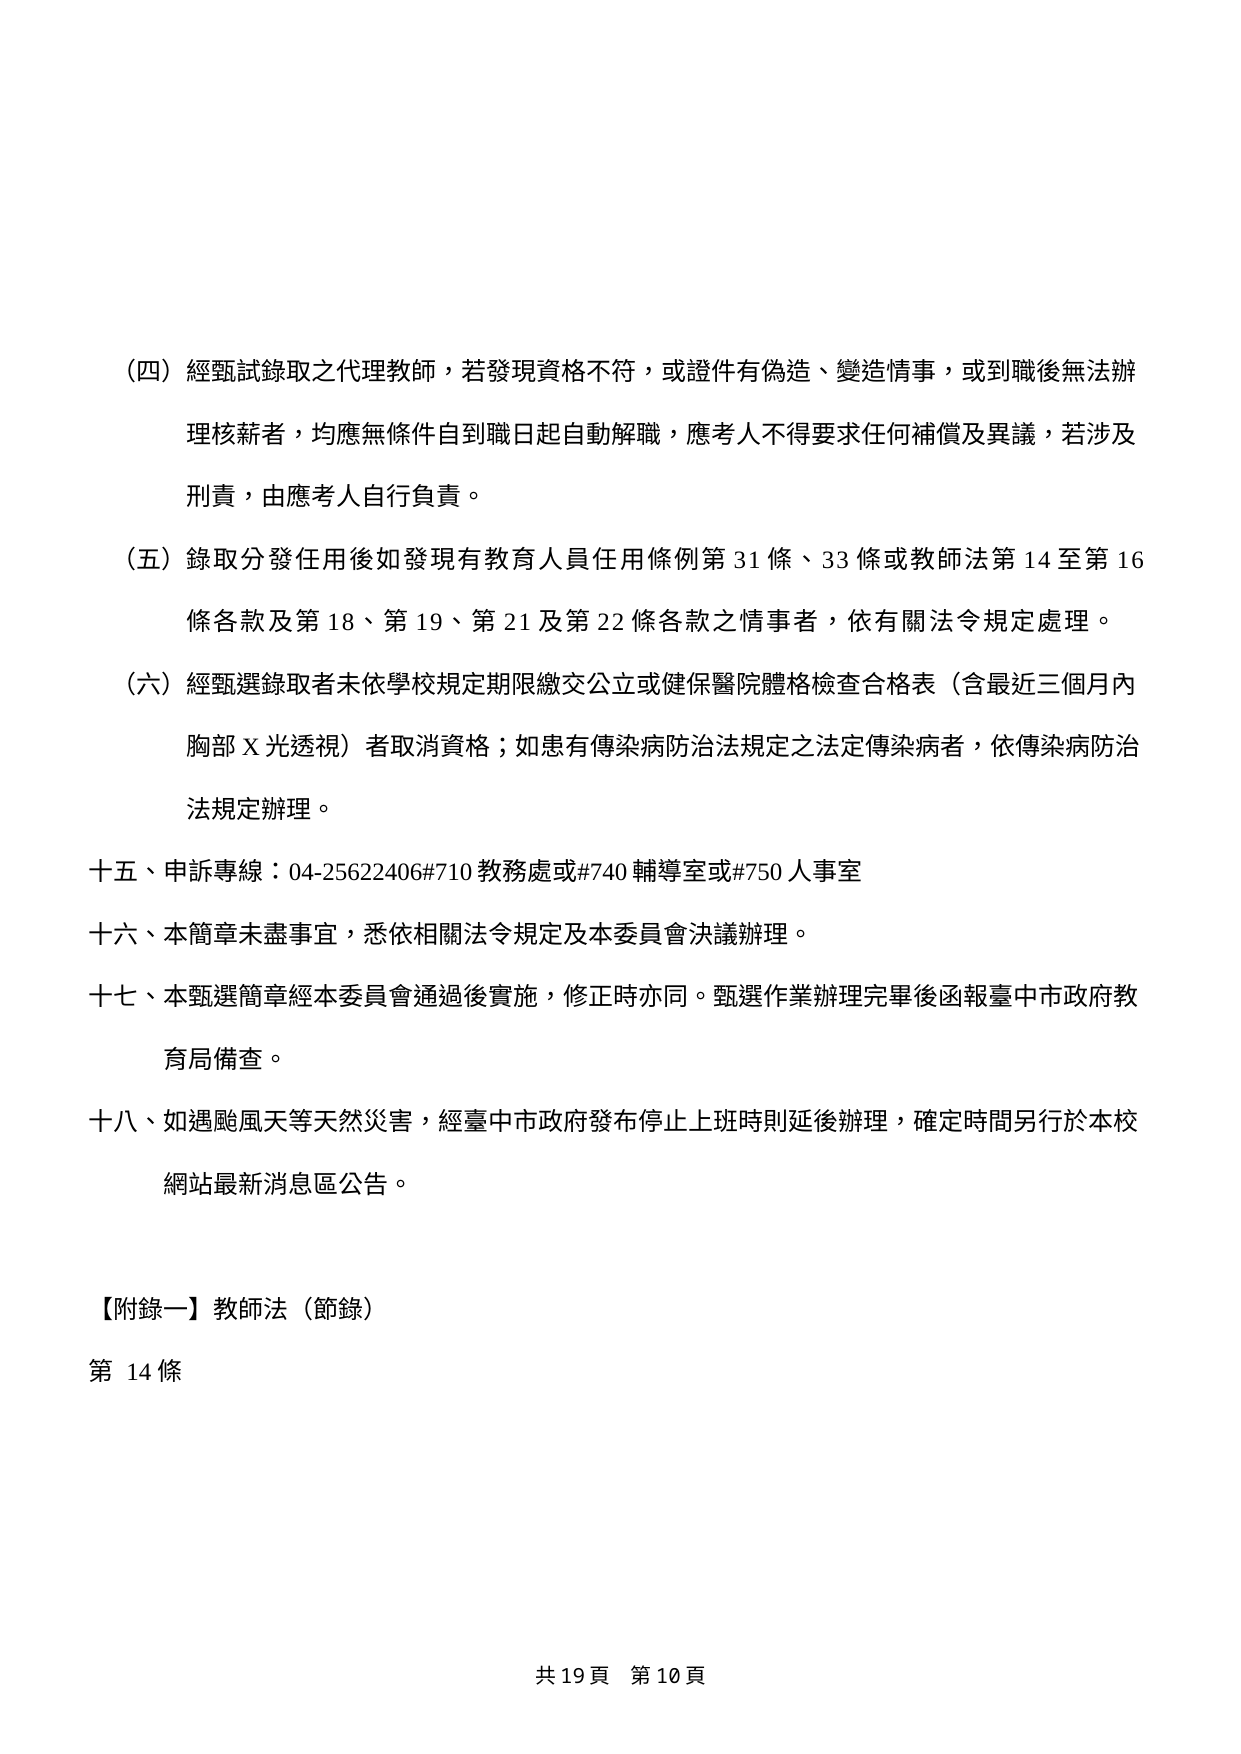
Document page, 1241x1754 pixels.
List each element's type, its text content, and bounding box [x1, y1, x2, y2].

text 十五、申訴專線：04-25622406#710教務處或#740輔導室或#750人事室 [89, 828, 1152, 891]
text 十六、本簡章未盡事宜，悉依相關法令規定及本委員會決議辦理。 [89, 891, 1152, 953]
text （四）經甄試錄取之代理教師，若發現資格不符，或證件有偽造、變造情事，或到職後無法辦理核薪者，均應無條件自到職日起自動解職，應考人不得要求任何補償及異議，若涉及刑責，由應考人自行負責。 [112, 328, 1152, 516]
text 第 14 條 [89, 1328, 1152, 1391]
text （五）錄取分發任用後如發現有教育人員任用條例第31條、33條或教師法第14至第16條各款及第18、第19、第21及第22條各款之情事者，依有關法令規定處理。 [112, 516, 1152, 641]
text 【附錄一】教師法（節錄） [89, 1266, 1152, 1328]
text 十七、本甄選簡章經本委員會通過後實施，修正時亦同。甄選作業辦理完畢後函報臺中市政府教育局備查。 [89, 953, 1152, 1078]
text 十八、如遇颱風天等天然災害，經臺中市政府發布停止上班時則延後辦理，確定時間另行於本校網站最新消息區公告。 [89, 1078, 1152, 1203]
text （六）經甄選錄取者未依學校規定期限繳交公立或健保醫院體格檢查合格表（含最近三個月內胸部X光透視）者取消資格；如患有傳染病防治法規定之法定傳染病者，依傳染病防治法規定辦理。 [112, 641, 1152, 828]
